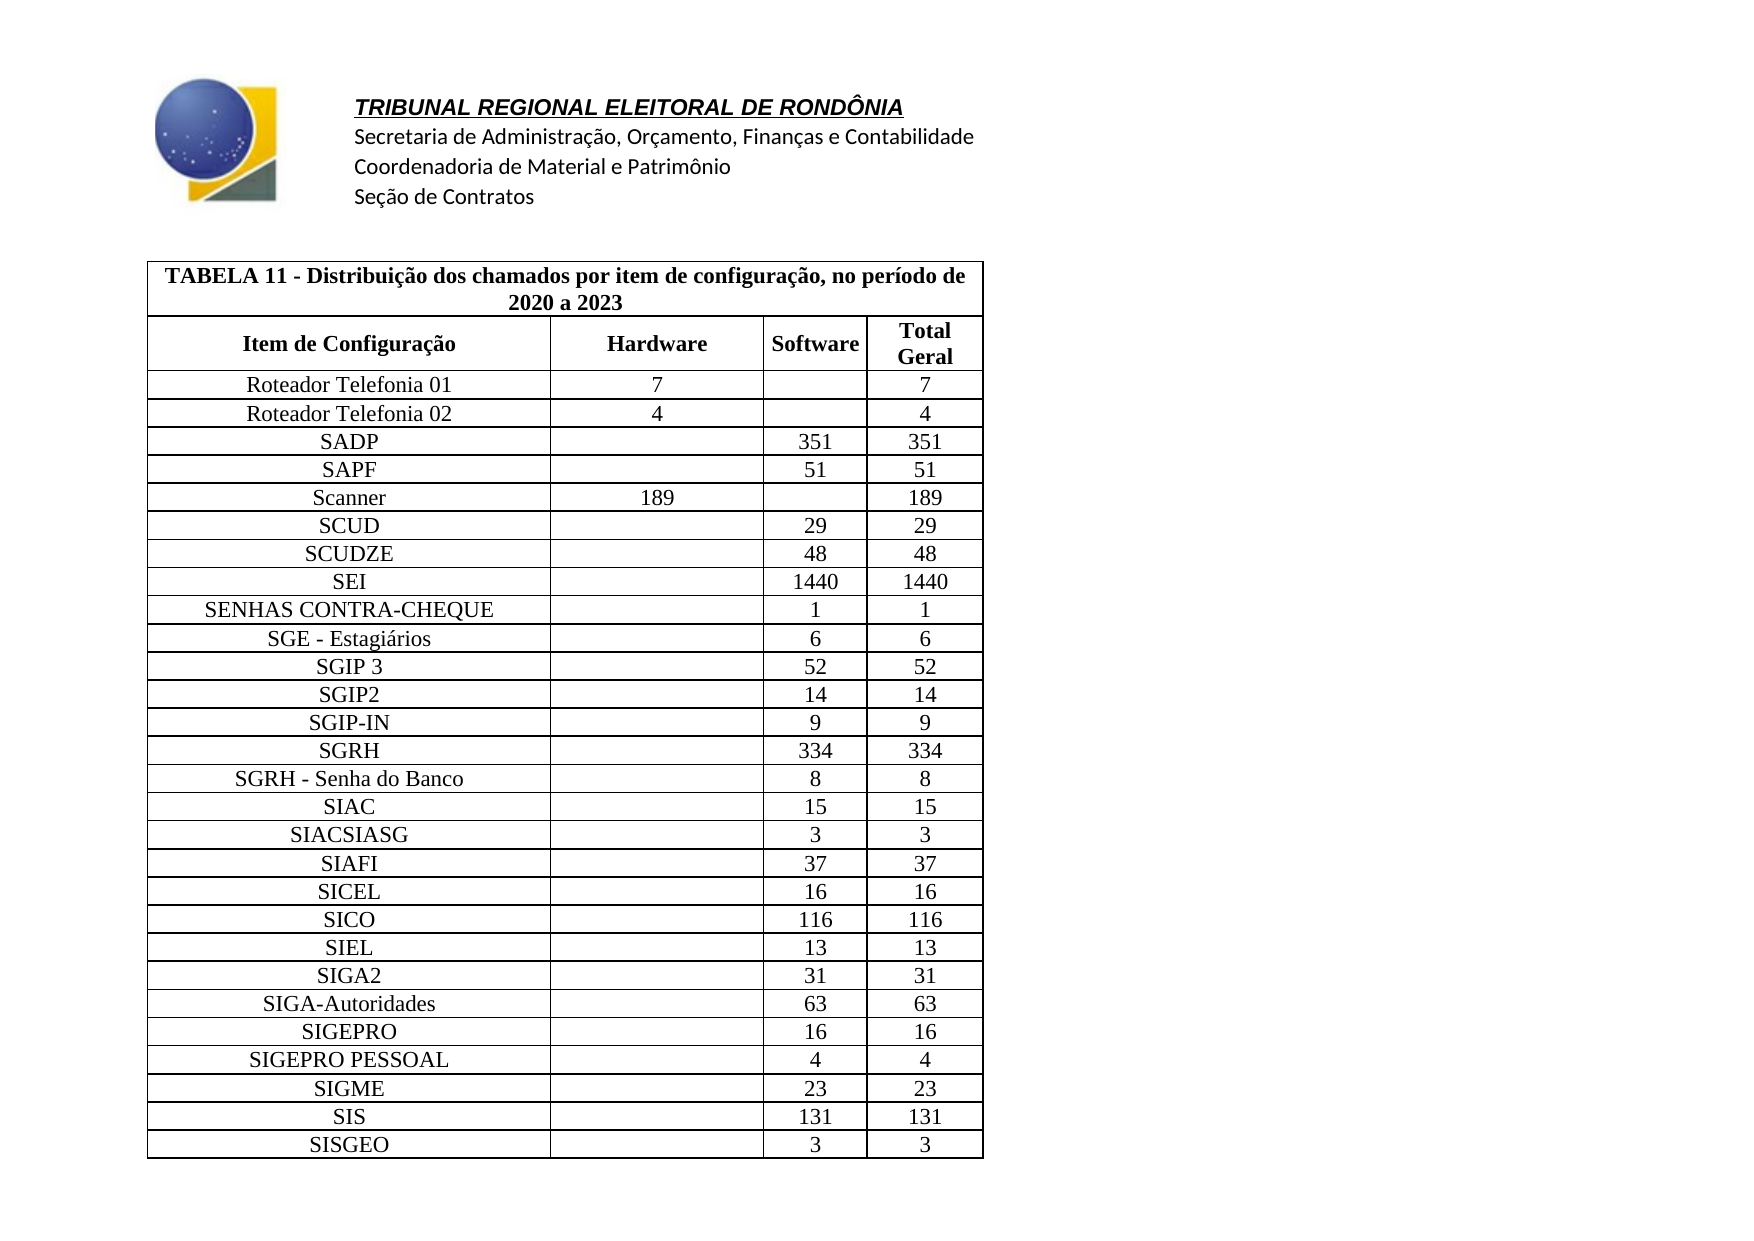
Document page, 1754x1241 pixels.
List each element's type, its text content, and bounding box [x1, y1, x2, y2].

table_cell 52 [764, 653, 866, 679]
table_cell [551, 962, 763, 988]
table_cell 51 [868, 456, 982, 482]
table_cell 15 [764, 793, 866, 820]
table_cell 4 [868, 1046, 982, 1073]
table_cell 37 [868, 850, 982, 876]
table_cell [551, 625, 763, 651]
table_cell SIAC [148, 793, 550, 820]
table_cell 3 [764, 1131, 866, 1157]
table_cell 116 [764, 906, 866, 932]
table_cell [551, 765, 763, 792]
table_cell SIACSIASG [148, 821, 550, 848]
table_cell [551, 456, 763, 482]
table_cell SGIP2 [148, 681, 550, 707]
table_header TABELA 11 - Distribuição dos chamados por item de configuração, no período de 2020 a 2023 [148, 262, 982, 315]
table_cell SAPF [148, 456, 550, 482]
table_cell [551, 1018, 763, 1045]
table_cell 3 [868, 821, 982, 848]
table_cell 48 [868, 540, 982, 567]
table_cell 14 [868, 681, 982, 707]
table_cell 3 [868, 1131, 982, 1157]
table_cell 7 [551, 371, 763, 398]
table_cell [551, 428, 763, 454]
table_cell 9 [868, 709, 982, 735]
table_cell 63 [764, 990, 866, 1017]
table_cell 116 [868, 906, 982, 932]
table_cell 29 [764, 512, 866, 538]
table_cell 9 [764, 709, 866, 735]
table_cell SIGA2 [148, 962, 550, 988]
table_cell [551, 850, 763, 876]
table_cell 351 [868, 428, 982, 454]
table_cell 16 [764, 878, 866, 904]
table_cell SCUD [148, 512, 550, 538]
table_cell [764, 371, 866, 398]
table_cell 16 [764, 1018, 866, 1045]
table_cell 13 [868, 934, 982, 960]
table_cell 189 [551, 484, 763, 510]
table_cell 351 [764, 428, 866, 454]
table_cell [551, 1131, 763, 1157]
table_cell 48 [764, 540, 866, 567]
table_cell 16 [868, 878, 982, 904]
table_cell 4 [764, 1046, 866, 1073]
table_cell [551, 568, 763, 595]
table_cell 52 [868, 653, 982, 679]
table_cell 15 [868, 793, 982, 820]
table_cell [551, 1075, 763, 1101]
table_cell 23 [868, 1075, 982, 1101]
table_cell Hardware [551, 317, 763, 370]
table_cell SGE - Estagiários [148, 625, 550, 651]
table_cell 4 [868, 400, 982, 426]
table_cell [551, 653, 763, 679]
table_cell SADP [148, 428, 550, 454]
table_cell [551, 737, 763, 763]
table_cell [551, 540, 763, 567]
table_cell SIAFI [148, 850, 550, 876]
table_cell 23 [764, 1075, 866, 1101]
table_cell SIEL [148, 934, 550, 960]
table_cell 51 [764, 456, 866, 482]
table_cell SIS [148, 1103, 550, 1129]
table_cell Software [764, 317, 866, 370]
table_cell [551, 1103, 763, 1129]
table_cell SICEL [148, 878, 550, 904]
table_cell SISGEO [148, 1131, 550, 1157]
table_cell 4 [551, 400, 763, 426]
table_cell SGIP-IN [148, 709, 550, 735]
table_cell SIGA-Autoridades [148, 990, 550, 1017]
table_cell [551, 906, 763, 932]
table_cell [551, 681, 763, 707]
table_cell 1 [868, 596, 982, 623]
table_cell SGRH [148, 737, 550, 763]
table_cell 334 [868, 737, 982, 763]
table_cell [551, 709, 763, 735]
table_cell 8 [868, 765, 982, 792]
table_cell 16 [868, 1018, 982, 1045]
table_cell SCUDZE [148, 540, 550, 567]
table_cell [764, 484, 866, 510]
table_cell [551, 934, 763, 960]
table_cell SENHAS CONTRA-CHEQUE [148, 596, 550, 623]
table_cell [764, 400, 866, 426]
table_cell [551, 878, 763, 904]
table_cell 13 [764, 934, 866, 960]
table_cell 6 [764, 625, 866, 651]
table_cell SIGEPRO [148, 1018, 550, 1045]
table_cell Item de Configuração [148, 317, 550, 370]
table_cell 31 [868, 962, 982, 988]
table_cell 63 [868, 990, 982, 1017]
table_cell [551, 512, 763, 538]
table_cell 6 [868, 625, 982, 651]
table_cell Total Geral [868, 317, 982, 370]
table_cell SICO [148, 906, 550, 932]
table_cell 1440 [764, 568, 866, 595]
table_cell 131 [868, 1103, 982, 1129]
table_cell 14 [764, 681, 866, 707]
table_cell 8 [764, 765, 866, 792]
table_cell 29 [868, 512, 982, 538]
table_cell SGIP 3 [148, 653, 550, 679]
table_cell 31 [764, 962, 866, 988]
table_cell Roteador Telefonia 01 [148, 371, 550, 398]
table_cell 3 [764, 821, 866, 848]
table_cell SIGME [148, 1075, 550, 1101]
table_cell 37 [764, 850, 866, 876]
table_cell [551, 596, 763, 623]
table_cell 334 [764, 737, 866, 763]
table_cell [551, 821, 763, 848]
table_cell SIGEPRO PESSOAL [148, 1046, 550, 1073]
table_cell [551, 990, 763, 1017]
table_cell SEI [148, 568, 550, 595]
table_cell Scanner [148, 484, 550, 510]
table_cell 131 [764, 1103, 866, 1129]
table_cell [551, 1046, 763, 1073]
table_cell 189 [868, 484, 982, 510]
table_cell 7 [868, 371, 982, 398]
table_cell 1440 [868, 568, 982, 595]
table_cell 1 [764, 596, 866, 623]
table_cell SGRH - Senha do Banco [148, 765, 550, 792]
table_cell Roteador Telefonia 02 [148, 400, 550, 426]
table_cell [551, 793, 763, 820]
